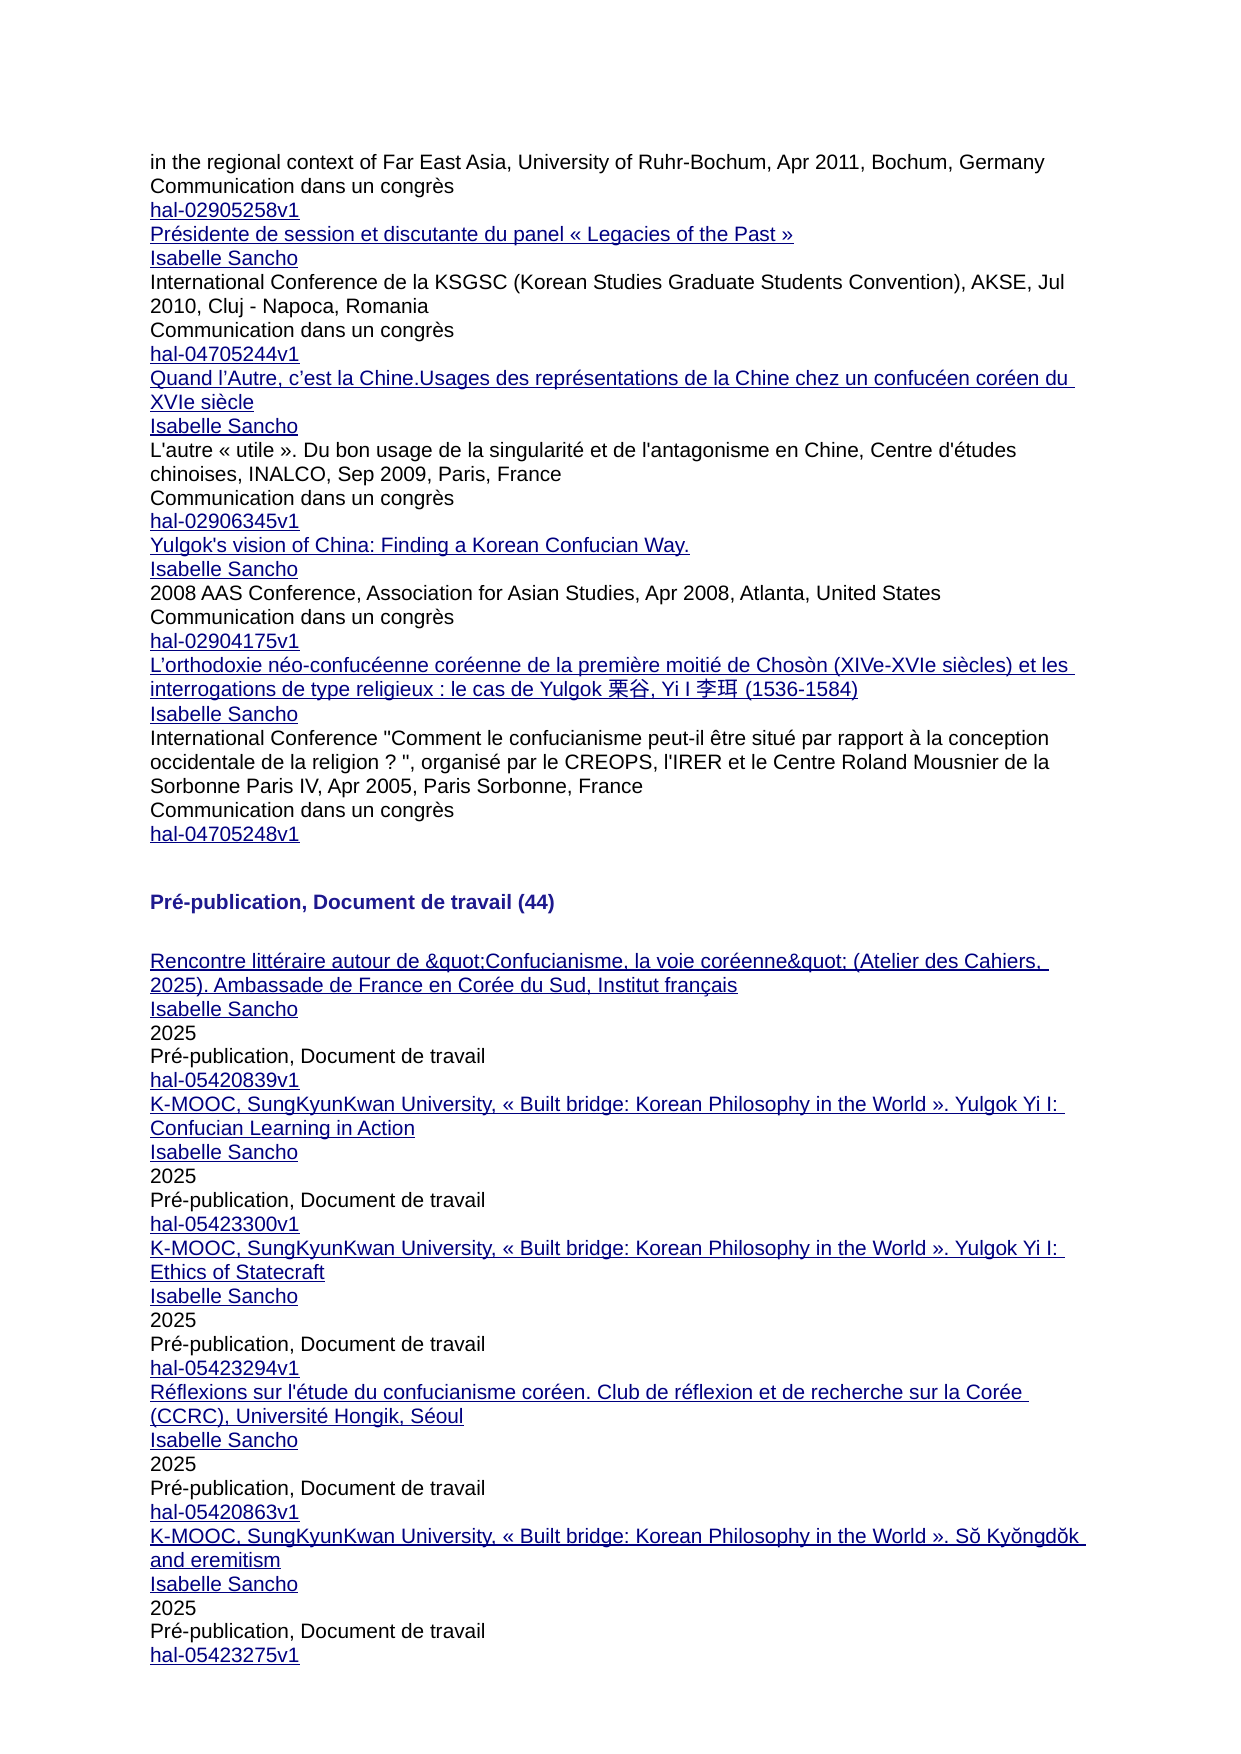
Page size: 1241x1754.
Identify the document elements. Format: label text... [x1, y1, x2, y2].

table_header Rencontre littéraire autour de &quot;Confucianisme, la voie coréenne&quot; (Atelier des Cahiers, 2025). Ambassade de France en Corée du Sud, Institut français Isabelle Sancho 2025 Pré-publication, Document de travail hal-05420839v1 [150, 949, 1090, 1092]
table_cell K-MOOC, SungKyunKwan University, « Built bridge: Korean Philosophy in the World ». Yulgok Yi I: Confucian Learning in Action Isabelle Sancho 2025 Pré-publication, Document de travail hal-05423300v1 [150, 1092, 1090, 1236]
table_cell in the regional context of Far East Asia, University of Ruhr-Bochum, Apr 2011, Bochum, Germany Communication dans un congrès hal-02905258v1 [150, 150, 1090, 222]
table_cell K-MOOC, SungKyunKwan University, « Built bridge: Korean Philosophy in the World ». Sŏ Kyŏngdŏk and eremitism Isabelle Sancho 2025 Pré-publication, Document de travail hal-05423275v1 [150, 1524, 1090, 1667]
table_cell K-MOOC, SungKyunKwan University, « Built bridge: Korean Philosophy in the World ». Yulgok Yi I: Ethics of Statecraft Isabelle Sancho 2025 Pré-publication, Document de travail hal-05423294v1 [150, 1236, 1090, 1380]
table_cell Quand l’Autre, c’est la Chine.Usages des représentations de la Chine chez un confucéen coréen du XVIe siècle Isabelle Sancho L'autre « utile ». Du bon usage de la singularité et de l'antagonisme en Chine, Centre d'études chinoises, INALCO, Sep 2009, Paris, France Communication dans un congrès hal-02906345v1 [150, 366, 1090, 533]
table_cell Réflexions sur l'étude du confucianisme coréen. Club de réflexion et de recherche sur la Corée (CCRC), Université Hongik, Séoul Isabelle Sancho 2025 Pré-publication, Document de travail hal-05420863v1 [150, 1380, 1090, 1523]
table_cell L’orthodoxie néo-confucéenne coréenne de la première moitié de Chosòn (XIVe-XVIe siècles) et les interrogations de type religieux : le cas de Yulgok 栗谷, Yi I 李珥 (1536-1584) Isabelle Sancho International Conference "Comment le confucianisme peut-il être situé par rapport à la conception occidentale de la religion ? ", organisé par le CREOPS, l'IRER et le Centre Roland Mousnier de la Sorbonne Paris IV, Apr 2005, Paris Sorbonne, France Communication dans un congrès hal-04705248v1 [150, 653, 1090, 845]
table_cell Présidente de session et discutante du panel « Legacies of the Past » Isabelle Sancho International Conference de la KSGSC (Korean Studies Graduate Students Convention), AKSE, Jul 2010, Cluj - Napoca, Romania Communication dans un congrès hal-04705244v1 [150, 222, 1090, 366]
table_cell Yulgok's vision of China: Finding a Korean Confucian Way. Isabelle Sancho 2008 AAS Conference, Association for Asian Studies, Apr 2008, Atlanta, United States Communication dans un congrès hal-02904175v1 [150, 533, 1090, 653]
subtitle Pré-publication, Document de travail (44) [150, 890, 1090, 914]
